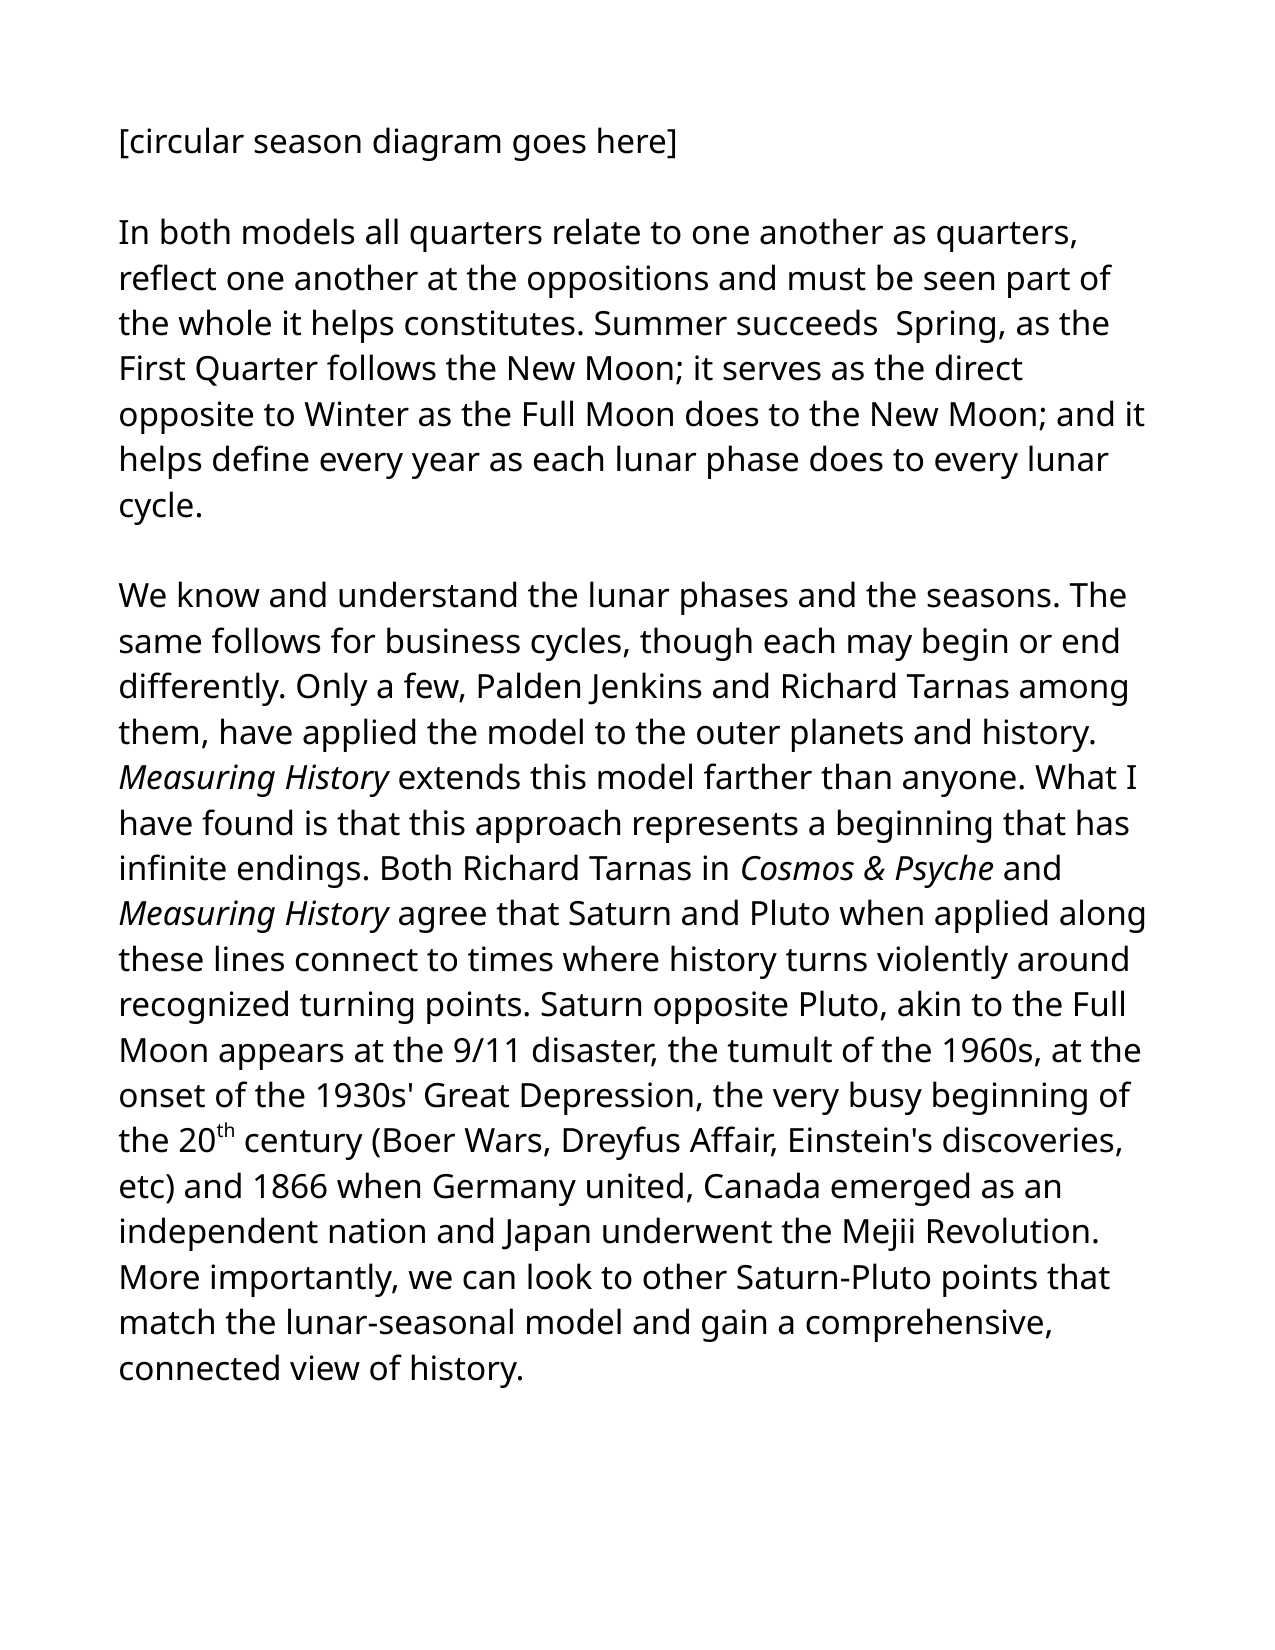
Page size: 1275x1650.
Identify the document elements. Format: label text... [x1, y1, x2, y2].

text In both models all quarters relate to one another as quarters, reflect one another at the oppositions and must be seen part of the whole it helps constitutes. Summer succeeds Spring, as the First Quarter follows the New Moon; it serves as the direct opposite to Winter as the Full Moon does to the New Moon; and it helps define every year as each lunar phase does to every lunar cycle. [118, 209, 1157, 527]
text [circular season diagram goes here] [118, 118, 1157, 163]
text We know and understand the lunar phases and the seasons. The same follows for business cycles, though each may begin or end differently. Only a few, Palden Jenkins and Richard Tarnas among them, have applied the model to the outer planets and history. Measuring History extends this model farther than anyone. What I have found is that this approach represents a beginning that has infinite endings. Both Richard Tarnas in Cosmos & Psyche and Measuring History agree that Saturn and Pluto when applied along these lines connect to times where history turns violently around recognized turning points. Saturn opposite Pluto, akin to the Full Moon appears at the 9/11 disaster, the tumult of the 1960s, at the onset of the 1930s' Great Depression, the very busy beginning of the 20th century (Boer Wars, Dreyfus Affair, Einstein's discoveries, etc) and 1866 when Germany united, Canada emerged as an independent nation and Japan underwent the Mejii Revolution. More importantly, we can look to other Saturn-Pluto points that match the lunar-seasonal model and gain a comprehensive, connected view of history. [118, 572, 1157, 1390]
